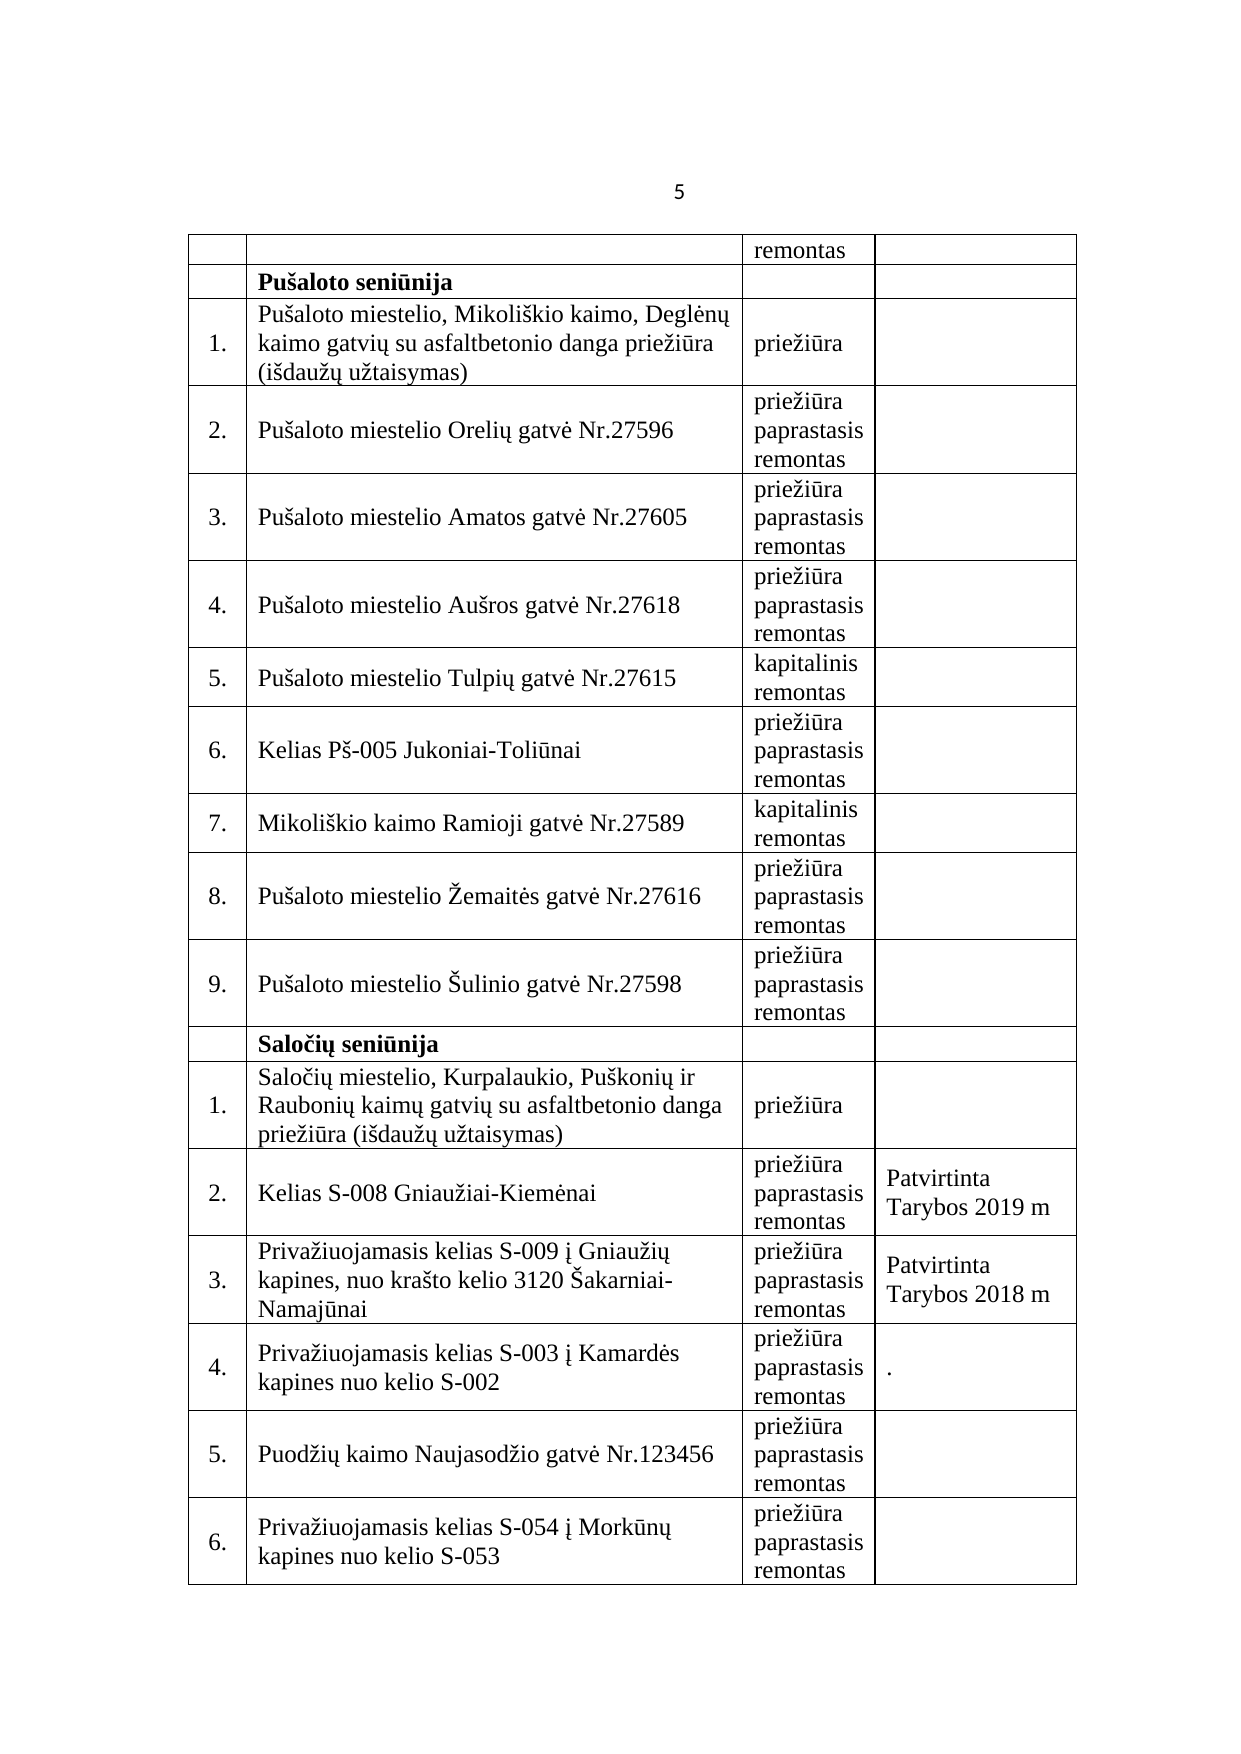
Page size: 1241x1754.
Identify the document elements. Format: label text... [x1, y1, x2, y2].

table_cell . [876, 1324, 1076, 1410]
table_cell 6. [189, 1498, 246, 1584]
table_cell Kelias Pš-005 Jukoniai-Toliūnai [247, 707, 742, 793]
table_cell 1. [189, 1062, 246, 1148]
table_cell 8. [189, 853, 246, 939]
table_cell 9. [189, 940, 246, 1026]
table_cell kapitalinis remontas [743, 648, 874, 706]
table_cell [876, 1411, 1076, 1497]
table_cell [876, 235, 1076, 264]
table_cell [876, 940, 1076, 1026]
table_cell Saločių seniūnija [247, 1027, 742, 1061]
table_cell Pušaloto miestelio Amatos gatvė Nr.27605 [247, 474, 742, 560]
table_cell Privažiuojamasis kelias S-009 į Gniaužių kapines, nuo krašto kelio 3120 Šakarniai-Namajūnai [247, 1236, 742, 1322]
table_cell Pušaloto miestelio Žemaitės gatvė Nr.27616 [247, 853, 742, 939]
table_cell priežiūra [743, 1062, 874, 1148]
table_cell priežiūra paprastasis remontas [743, 474, 874, 560]
table_cell [876, 265, 1076, 298]
table_cell priežiūra paprastasis remontas [743, 1236, 874, 1322]
table_cell 2. [189, 1149, 246, 1235]
table_cell Pušaloto miestelio Tulpių gatvė Nr.27615 [247, 648, 742, 706]
table_cell 3. [189, 474, 246, 560]
table_cell kapitalinis remontas [743, 794, 874, 852]
table_cell [876, 474, 1076, 560]
table_cell 2. [189, 386, 246, 473]
table_cell [189, 235, 246, 264]
table_cell Kelias S-008 Gniaužiai-Kiemėnai [247, 1149, 742, 1235]
table_cell 5. [189, 1411, 246, 1497]
table_cell [743, 265, 874, 298]
table_cell [876, 853, 1076, 939]
table_cell Patvirtinta Tarybos 2019 m [876, 1149, 1076, 1235]
table_cell [743, 1027, 874, 1061]
table_cell Pušaloto miestelio Aušros gatvė Nr.27618 [247, 561, 742, 647]
table_cell priežiūra [743, 299, 874, 385]
table_cell Pušaloto miestelio Šulinio gatvė Nr.27598 [247, 940, 742, 1026]
table_cell Patvirtinta Tarybos 2018 m [876, 1236, 1076, 1322]
table_cell Pušaloto miestelio, Mikoliškio kaimo, Deglėnų kaimo gatvių su asfaltbetonio danga priežiūra (išdaužų užtaisymas) [247, 299, 742, 385]
table_cell Mikoliškio kaimo Ramioji gatvė Nr.27589 [247, 794, 742, 852]
table_cell [189, 1027, 246, 1061]
table_cell [876, 561, 1076, 647]
table_cell priežiūra paprastasis remontas [743, 853, 874, 939]
table_cell priežiūra paprastasis remontas [743, 707, 874, 793]
table_cell Privažiuojamasis kelias S-003 į Kamardės kapines nuo kelio S-002 [247, 1324, 742, 1410]
table_cell [247, 235, 742, 264]
table_cell [876, 648, 1076, 706]
table_cell 6. [189, 707, 246, 793]
table_cell priežiūra paprastasis remontas [743, 940, 874, 1026]
table_cell priežiūra paprastasis remontas [743, 386, 874, 473]
table_cell priežiūra paprastasis remontas [743, 1149, 874, 1235]
table_cell priežiūra paprastasis remontas [743, 561, 874, 647]
table_cell 4. [189, 561, 246, 647]
table_cell 4. [189, 1324, 246, 1410]
table_cell remontas [743, 235, 874, 264]
table_cell 5. [189, 648, 246, 706]
table_cell [876, 1027, 1076, 1061]
table_cell priežiūra paprastasis remontas [743, 1498, 874, 1584]
table_cell 1. [189, 299, 246, 385]
table_cell [876, 299, 1076, 385]
table_cell [189, 265, 246, 298]
table_cell [876, 1498, 1076, 1584]
table_cell [876, 386, 1076, 473]
table_cell Privažiuojamasis kelias S-054 į Morkūnų kapines nuo kelio S-053 [247, 1498, 742, 1584]
table_cell 7. [189, 794, 246, 852]
table_cell [876, 794, 1076, 852]
table_cell 3. [189, 1236, 246, 1322]
table_cell priežiūra paprastasis remontas [743, 1411, 874, 1497]
table_cell Puodžių kaimo Naujasodžio gatvė Nr.123456 [247, 1411, 742, 1497]
table_cell [876, 1062, 1076, 1148]
table_cell Pušaloto miestelio Orelių gatvė Nr.27596 [247, 386, 742, 473]
table_cell priežiūra paprastasis remontas [743, 1324, 874, 1410]
table_cell Saločių miestelio, Kurpalaukio, Puškonių ir Raubonių kaimų gatvių su asfaltbetonio danga priežiūra (išdaužų užtaisymas) [247, 1062, 742, 1148]
table_cell Pušaloto seniūnija [247, 265, 742, 298]
table_cell [876, 707, 1076, 793]
